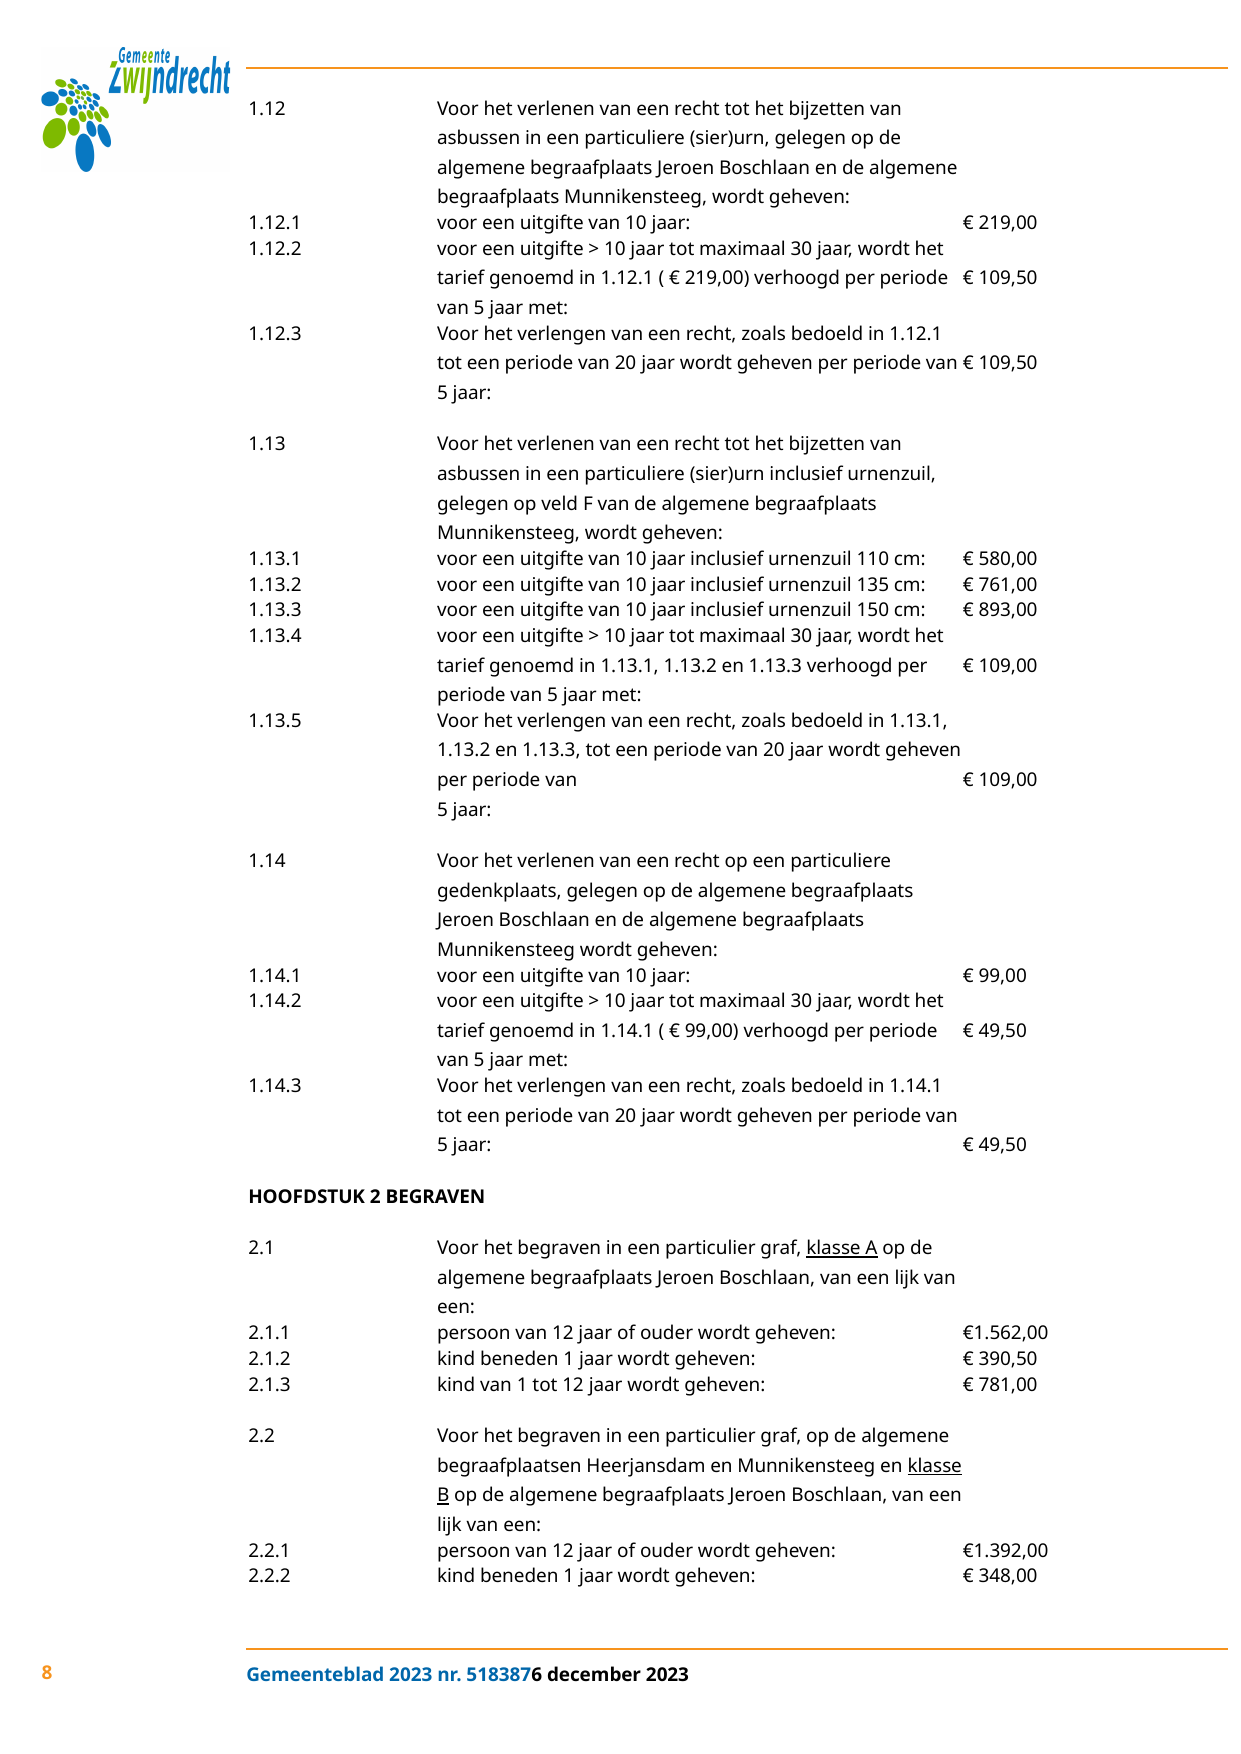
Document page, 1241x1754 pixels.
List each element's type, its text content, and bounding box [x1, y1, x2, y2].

table_cell 1.13.2 [248, 571, 437, 596]
table_cell persoon van 12 jaar of ouder wordt geheven: [437, 1537, 963, 1562]
table_cell 2.2.2 [248, 1563, 437, 1588]
table_cell [963, 1183, 1152, 1209]
table_cell [963, 847, 1152, 962]
table_cell [437, 405, 963, 431]
table_cell voor een uitgifte van 10 jaar: [437, 209, 963, 235]
table_cell Voor het verlenen van een recht tot het bijzetten van asbussen in een particuliere (sier)urn, gelegen op de algemene begraafplaats Jeroen Boschlaan en de algemene begraafplaats Munnikensteeg, wordt geheven: [437, 95, 963, 209]
table_cell [963, 822, 1152, 847]
table_cell € 219,00 [963, 209, 1152, 235]
table_cell Voor het begraven in een particulier graf, op de algemene begraafplaatsen Heerjansdam en Munnikensteeg en klasse B op de algemene begraafplaats Jeroen Boschlaan, van een lijk van een: [437, 1422, 963, 1537]
table_cell 2.1 [248, 1235, 437, 1319]
table_cell €1.562,00 [963, 1319, 1152, 1345]
table_cell 2.2 [248, 1422, 437, 1537]
table_cell 1.12.2 [248, 235, 437, 320]
table_cell voor een uitgifte van 10 jaar inclusief urnenzuil 135 cm: [437, 571, 963, 596]
table_cell € 109,50 [963, 235, 1152, 320]
table_cell € 109,00 [963, 707, 1152, 822]
table_cell 2.1.3 [248, 1371, 437, 1397]
table_cell [963, 1422, 1152, 1537]
table_cell [437, 822, 963, 847]
table_cell 1.13.1 [248, 545, 437, 571]
table_cell [248, 405, 437, 431]
table_cell 1.13.5 [248, 707, 437, 822]
table_cell voor een uitgifte van 10 jaar: [437, 962, 963, 987]
table_cell 1.14.1 [248, 962, 437, 987]
table_cell kind beneden 1 jaar wordt geheven: [437, 1345, 963, 1371]
table_cell kind van 1 tot 12 jaar wordt geheven: [437, 1371, 963, 1397]
table_cell [248, 1209, 437, 1234]
table_cell Voor het begraven in een particulier graf, klasse A op de algemene begraafplaats Jeroen Boschlaan, van een lijk van een: [437, 1235, 963, 1319]
table_cell 2.1.2 [248, 1345, 437, 1371]
table_cell Voor het verlenen van een recht tot het bijzetten van asbussen in een particuliere (sier)urn inclusief urnenzuil, gelegen op veld F van de algemene begraafplaats Munnikensteeg, wordt geheven: [437, 431, 963, 545]
table_cell [963, 1235, 1152, 1319]
table_cell voor een uitgifte > 10 jaar tot maximaal 30 jaar, wordt het tarief genoemd in 1.14.1 ( € 99,00) verhoogd per periode van 5 jaar met: [437, 988, 963, 1072]
table_cell [248, 1397, 437, 1422]
table_cell € 348,00 [963, 1563, 1152, 1588]
table_cell 1.14.3 [248, 1073, 437, 1157]
table_cell 1.12.1 [248, 209, 437, 235]
table_cell € 390,50 [963, 1345, 1152, 1371]
table_cell [963, 1157, 1152, 1183]
table_cell 2.1.1 [248, 1319, 437, 1345]
table_cell 1.12 [248, 95, 437, 209]
table_cell €1.392,00 [963, 1537, 1152, 1562]
table_cell [248, 822, 437, 847]
table_cell [963, 1397, 1152, 1422]
table_cell voor een uitgifte van 10 jaar inclusief urnenzuil 150 cm: [437, 596, 963, 622]
table_cell Voor het verlengen van een recht, zoals bedoeld in 1.13.1, 1.13.2 en 1.13.3, tot een periode van 20 jaar wordt geheven per periode van 5 jaar: [437, 707, 963, 822]
table_cell € 49,50 [963, 1073, 1152, 1157]
table_cell [437, 1157, 963, 1183]
table_cell HOOFDSTUK 2 BEGRAVEN [248, 1183, 963, 1209]
table_cell € 109,00 [963, 622, 1152, 707]
table_cell [437, 1209, 963, 1234]
table_cell voor een uitgifte > 10 jaar tot maximaal 30 jaar, wordt het tarief genoemd in 1.12.1 ( € 219,00) verhoogd per periode van 5 jaar met: [437, 235, 963, 320]
table_cell 1.13.4 [248, 622, 437, 707]
table_cell Voor het verlenen van een recht op een particuliere gedenkplaats, gelegen op de algemene begraafplaats Jeroen Boschlaan en de algemene begraafplaats Munnikensteeg wordt geheven: [437, 847, 963, 962]
table_cell € 580,00 [963, 545, 1152, 571]
table_cell [437, 1397, 963, 1422]
table_cell € 761,00 [963, 571, 1152, 596]
table_cell 1.13.3 [248, 596, 437, 622]
table_cell 1.14.2 [248, 988, 437, 1072]
table_cell kind beneden 1 jaar wordt geheven: [437, 1563, 963, 1588]
table_cell 1.14 [248, 847, 437, 962]
table_cell persoon van 12 jaar of ouder wordt geheven: [437, 1319, 963, 1345]
table_cell Voor het verlengen van een recht, zoals bedoeld in 1.12.1 tot een periode van 20 jaar wordt geheven per periode van 5 jaar: [437, 320, 963, 405]
table_cell voor een uitgifte > 10 jaar tot maximaal 30 jaar, wordt het tarief genoemd in 1.13.1, 1.13.2 en 1.13.3 verhoogd per periode van 5 jaar met: [437, 622, 963, 707]
table_cell € 781,00 [963, 1371, 1152, 1397]
table_cell € 49,50 [963, 988, 1152, 1072]
table_cell Voor het verlengen van een recht, zoals bedoeld in 1.14.1 tot een periode van 20 jaar wordt geheven per periode van 5 jaar: [437, 1073, 963, 1157]
table_cell 1.13 [248, 431, 437, 545]
table_cell [963, 95, 1152, 209]
table_cell voor een uitgifte van 10 jaar inclusief urnenzuil 110 cm: [437, 545, 963, 571]
table_cell [248, 1157, 437, 1183]
table_cell € 893,00 [963, 596, 1152, 622]
table_cell € 109,50 [963, 320, 1152, 405]
table_cell € 99,00 [963, 962, 1152, 987]
picture [41, 47, 231, 172]
table_cell [963, 405, 1152, 431]
table_cell [963, 431, 1152, 545]
table_cell 2.2.1 [248, 1537, 437, 1562]
table_cell 1.12.3 [248, 320, 437, 405]
table_cell [963, 1209, 1152, 1234]
